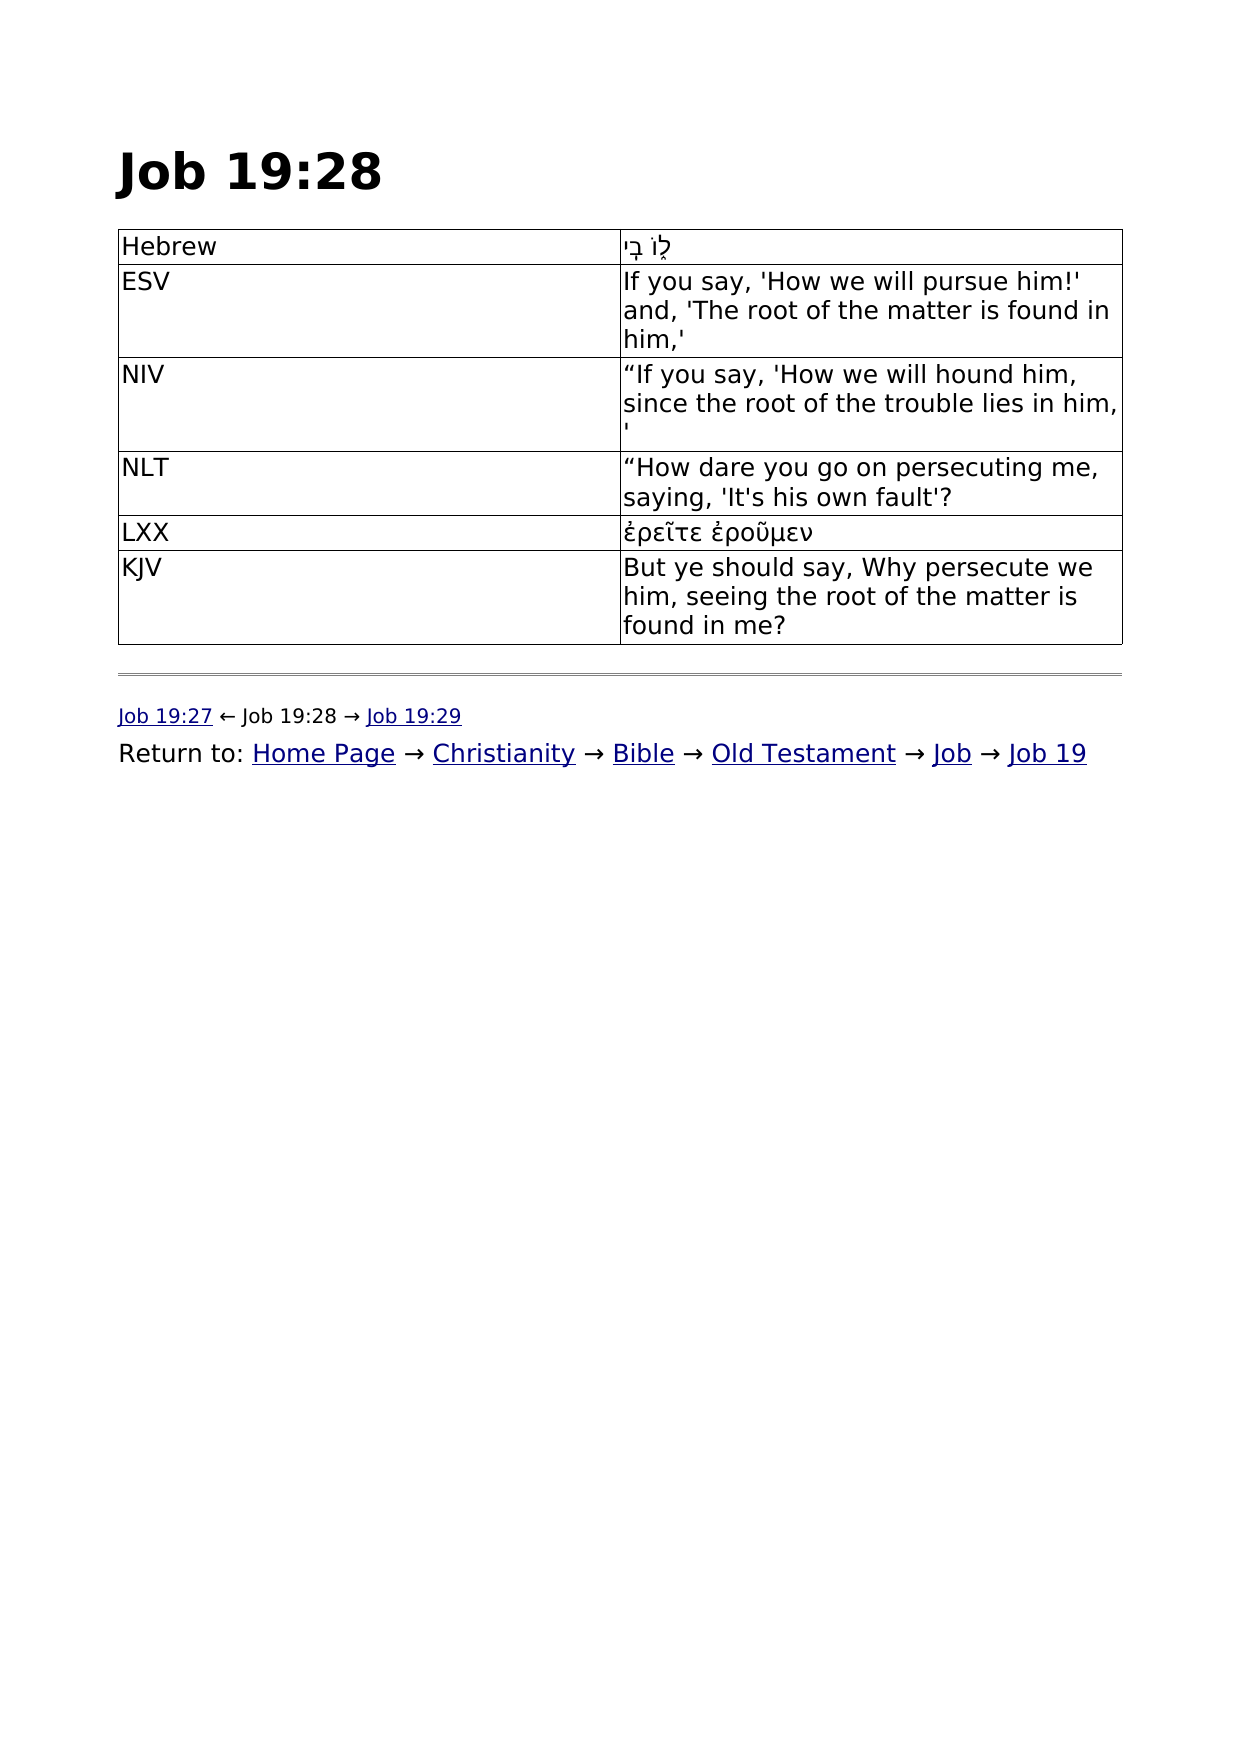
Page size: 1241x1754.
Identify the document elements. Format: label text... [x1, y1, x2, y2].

table_header Hebrew [119, 230, 620, 264]
table_cell “How dare you go on persecuting me, saying, 'It's his own fault'? [621, 452, 1122, 515]
table_cell ἐρεῖτε ἐροῦμεν [621, 516, 1122, 550]
table_cell KJV [119, 551, 620, 643]
text Job 19:27 ← Job 19:28 → Job 19:29 [118, 705, 1122, 739]
table_cell NLT [119, 452, 620, 515]
table_cell LXX [119, 516, 620, 550]
table_cell “If you say, 'How we will hound him, since the root of the trouble lies in him, ' [621, 358, 1122, 451]
subtitle Job 19:28 [118, 143, 1122, 201]
table_cell ESV [119, 265, 620, 357]
text Return to: Home Page → Christianity → Bible → Old Testament → Job → Job 19 [118, 739, 1122, 768]
table_cell But ye should say, Why persecute we him, seeing the root of the matter is found in me? [621, 551, 1122, 643]
table_cell NIV [119, 358, 620, 451]
table_cell If you say, 'How we will pursue him!' and, 'The root of the matter is found in him,' [621, 265, 1122, 357]
table_header ל֑וֹ בִֽי [621, 230, 1122, 264]
